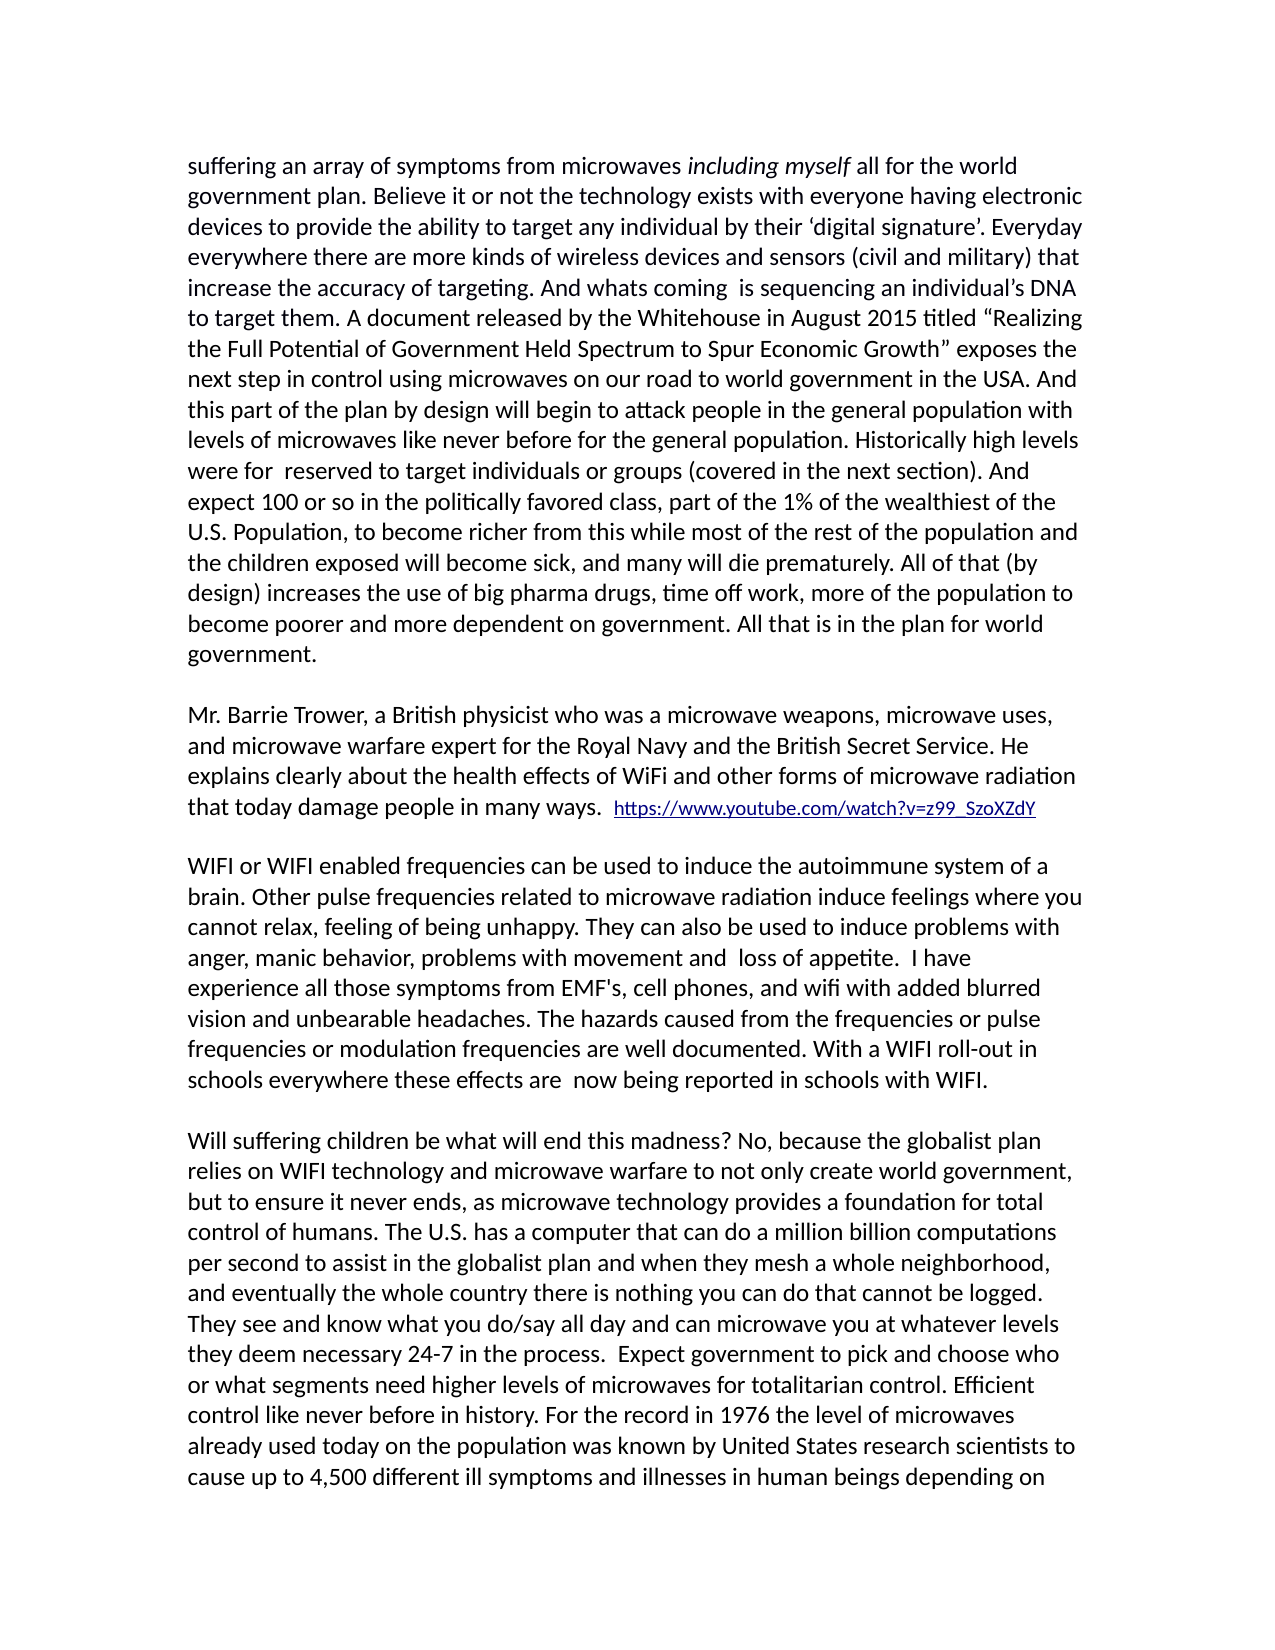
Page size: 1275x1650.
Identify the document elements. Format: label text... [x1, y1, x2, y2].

text suffering an array of symptoms from microwaves including myself all for the world government plan. Believe it or not the technology exists with everyone having electronic devices to provide the ability to target any individual by their ‘digital signature’. Everyday everywhere there are more kinds of wireless devices and sensors (civil and military) that increase the accuracy of targeting. And whats coming is sequencing an individual’s DNA to target them. A document released by the Whitehouse in August 2015 titled “Realizing the Full Potential of Government Held Spectrum to Spur Economic Growth” exposes the next step in control using microwaves on our road to world government in the USA. And this part of the plan by design will begin to attack people in the general population with levels of microwaves like never before for the general population. Historically high levels were for reserved to target individuals or groups (covered in the next section). And expect 100 or so in the politically favored class, part of the 1% of the wealthiest of the U.S. Population, to become richer from this while most of the rest of the population and the children exposed will become sick, and many will die prematurely. All of that (by design) increases the use of big pharma drugs, time off work, more of the population to become poorer and more dependent on government. All that is in the plan for world government. [187, 150, 1087, 669]
text WIFI or WIFI enabled frequencies can be used to induce the autoimmune system of a brain. Other pulse frequencies related to microwave radiation induce feelings where you cannot relax, feeling of being unhappy. They can also be used to induce problems with anger, manic behavior, problems with movement and loss of appetite. I have experience all those symptoms from EMF's, cell phones, and wifi with added blurred vision and unbearable headaches. The hazards caused from the frequencies or pulse frequencies or modulation frequencies are well documented. With a WIFI roll-out in schools everywhere these effects are now being reported in schools with WIFI. [187, 850, 1087, 1094]
text Mr. Barrie Trower, a British physicist who was a microwave weapons, microwave uses, and microwave warfare expert for the Royal Navy and the British Secret Service. He explains clearly about the health effects of WiFi and other forms of microwave radiation that today damage people in many ways. https://www.youtube.com/watch?v=z99_SzoXZdY [187, 699, 1087, 821]
text Will suffering children be what will end this madness? No, because the globalist plan relies on WIFI technology and microwave warfare to not only create world government, but to ensure it never ends, as microwave technology provides a foundation for total control of humans. The U.S. has a computer that can do a million billion computations per second to assist in the globalist plan and when they mesh a whole neighborhood, and eventually the whole country there is nothing you can do that cannot be logged. They see and know what you do/say all day and can microwave you at whatever levels they deem necessary 24-7 in the process. Expect government to pick and choose who or what segments need higher levels of microwaves for totalitarian control. Efficient control like never before in history. For the record in 1976 the level of microwaves already used today on the population was known by United States research scientists to cause up to 4,500 different ill symptoms and illnesses in human beings depending on [187, 1125, 1087, 1491]
